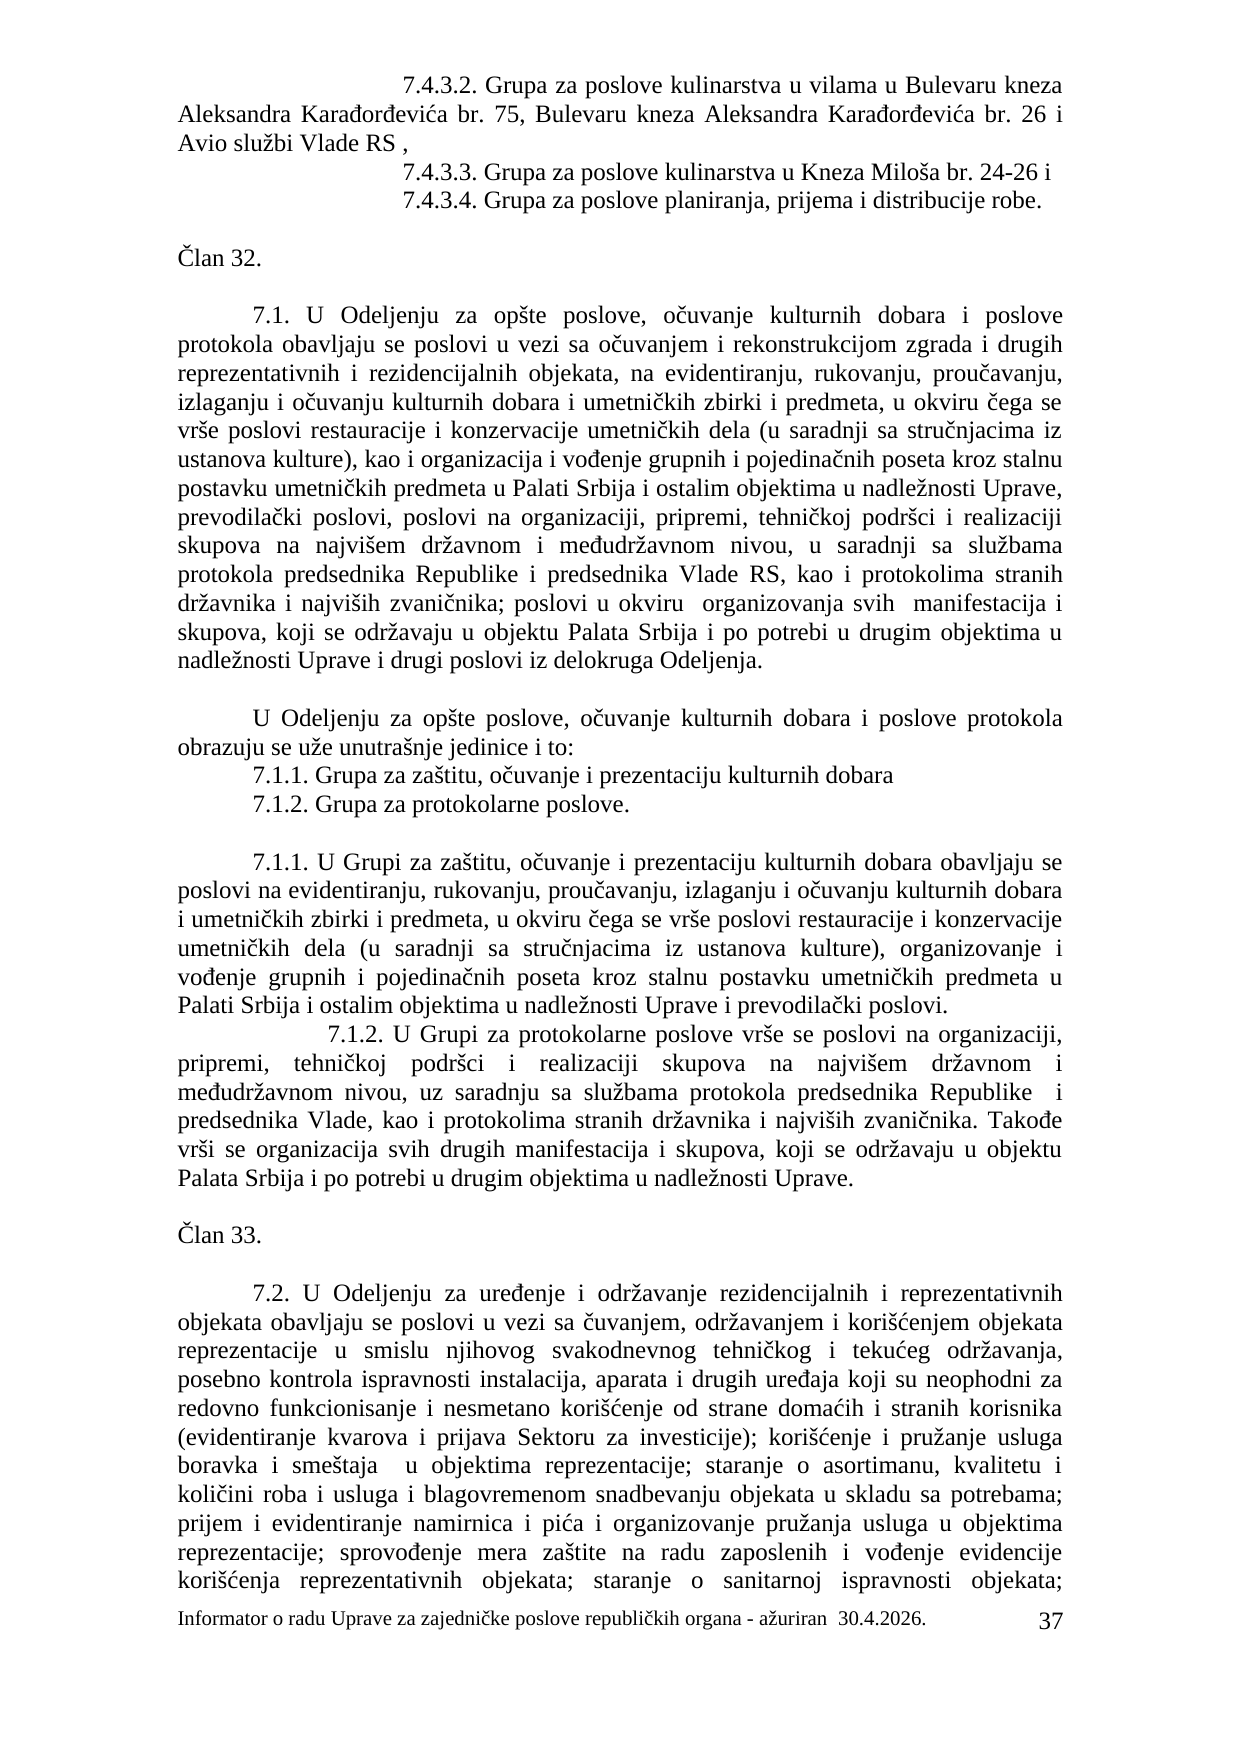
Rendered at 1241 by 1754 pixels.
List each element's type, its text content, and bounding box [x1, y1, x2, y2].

subtitle 7.1.2. Grupa za protokolarne poslove. [177, 789, 1063, 818]
subtitle 7.1.1. U Grupi za zaštitu, očuvanje i prezentaciju kulturnih dobara obavljaju se poslovi na evidentiranju, rukovanju, proučavanju, izlaganju i očuvanju kulturnih dobara i umetničkih zbirki i predmeta, u okviru čega se vrše poslovi restauracije i konzervacije umetničkih dela (u saradnji sa stručnjacima iz ustanova kulture), organizovanje i vođenje grupnih i pojedinačnih poseta kroz stalnu postavku umetničkih predmeta u Palati Srbija i ostalim objektima u nadležnosti Uprave i prevodilački poslovi. [177, 847, 1063, 1019]
subtitle 7.4.3.2. Grupa za poslove kulinarstva u vilama u Bulevaru kneza Aleksandra Karađorđevića br. 75, Bulevaru kneza Aleksandra Karađorđevića br. 26 i Avio službi Vlade RS , [177, 70, 1063, 157]
subtitle 7.1.1. Grupa za zaštitu, očuvanje i prezentaciju kulturnih dobara [177, 760, 1063, 789]
subtitle 7.1. U Odeljenju za opšte poslove, očuvanje kulturnih dobara i poslove protokola obavljaju se poslovi u vezi sa očuvanjem i rekonstrukcijom zgrada i drugih reprezentativnih i rezidencijalnih objekata, na evidentiranju, rukovanju, proučavanju, izlaganju i očuvanju kulturnih dobara i umetničkih zbirki i predmeta, u okviru čega se vrše poslovi restauracije i konzervacije umetničkih dela (u saradnji sa stručnjacima iz ustanova kulture), kao i organizacija i vođenje grupnih i pojedinačnih poseta kroz stalnu postavku umetničkih predmeta u Palati Srbija i ostalim objektima u nadležnosti Uprave, prevodilački poslovi, poslovi na organizaciji, pripremi, tehničkoj podršci i realizaciji skupova na najvišem državnom i međudržavnom nivou, u saradnji sa službama protokola predsednika Republike i predsednika Vlade RS, kao i protokolima stranih državnika i najviših zvaničnika; poslovi u okviru organizovanja svih manifestacija i skupova, koji se održavaju u objektu Palata Srbija i po potrebi u drugim objektima u nadležnosti Uprave i drugi poslovi iz delokruga Odeljenja. [177, 300, 1063, 674]
subtitle 7.1.2. U Grupi za protokolarne poslove vrše se poslovi na organizaciji, pripremi, tehničkoj podršci i realizaciji skupova na najvišem državnom i međudržavnom nivou, uz saradnju sa službama protokola predsednika Republike i predsednika Vlade, kao i protokolima stranih državnika i najviših zvaničnika. Takođe vrši se organizacija svih drugih manifestacija i skupova, koji se održavaju u objektu Palata Srbija i po potrebi u drugim objektima u nadležnosti Uprave. [177, 1019, 1063, 1192]
subtitle Član 33. [177, 1220, 1063, 1249]
subtitle U Odeljenju za opšte poslove, očuvanje kulturnih dobara i poslove protokola obrazuju se uže unutrašnje jedinice i to: [177, 703, 1063, 760]
subtitle Član 32. [177, 243, 1063, 272]
subtitle 7.4.3.4. Grupa za poslove planiranja, prijema i distribucije robe. [177, 185, 1063, 214]
subtitle 7.2. U Odeljenju za uređenje i održavanje rezidencijalnih i reprezentativnih objekata obavljaju se poslovi u vezi sa čuvanjem, održavanjem i korišćenjem objekata reprezentacije u smislu njihovog svakodnevnog tehničkog i tekućeg održavanja, posebno kontrola ispravnosti instalacija, aparata i drugih uređaja koji su neophodni za redovno funkcionisanje i nesmetano korišćenje od strane domaćih i stranih korisnika (evidentiranje kvarova i prijava Sektoru za investicije); korišćenje i pružanje usluga boravka i smeštaja u objektima reprezentacije; staranje o asortimanu, kvalitetu i količini roba i usluga i blagovremenom snadbevanju objekata u skladu sa potrebama; prijem i evidentiranje namirnica i pića i organizovanje pružanja usluga u objektima reprezentacije; sprovođenje mera zaštite na radu zaposlenih i vođenje evidencije korišćenja reprezentativnih objekata; staranje o sanitarnoj ispravnosti objekata; [177, 1278, 1063, 1594]
subtitle 7.4.3.3. Grupa za poslove kulinarstva u Kneza Miloša br. 24-26 i [177, 157, 1063, 185]
